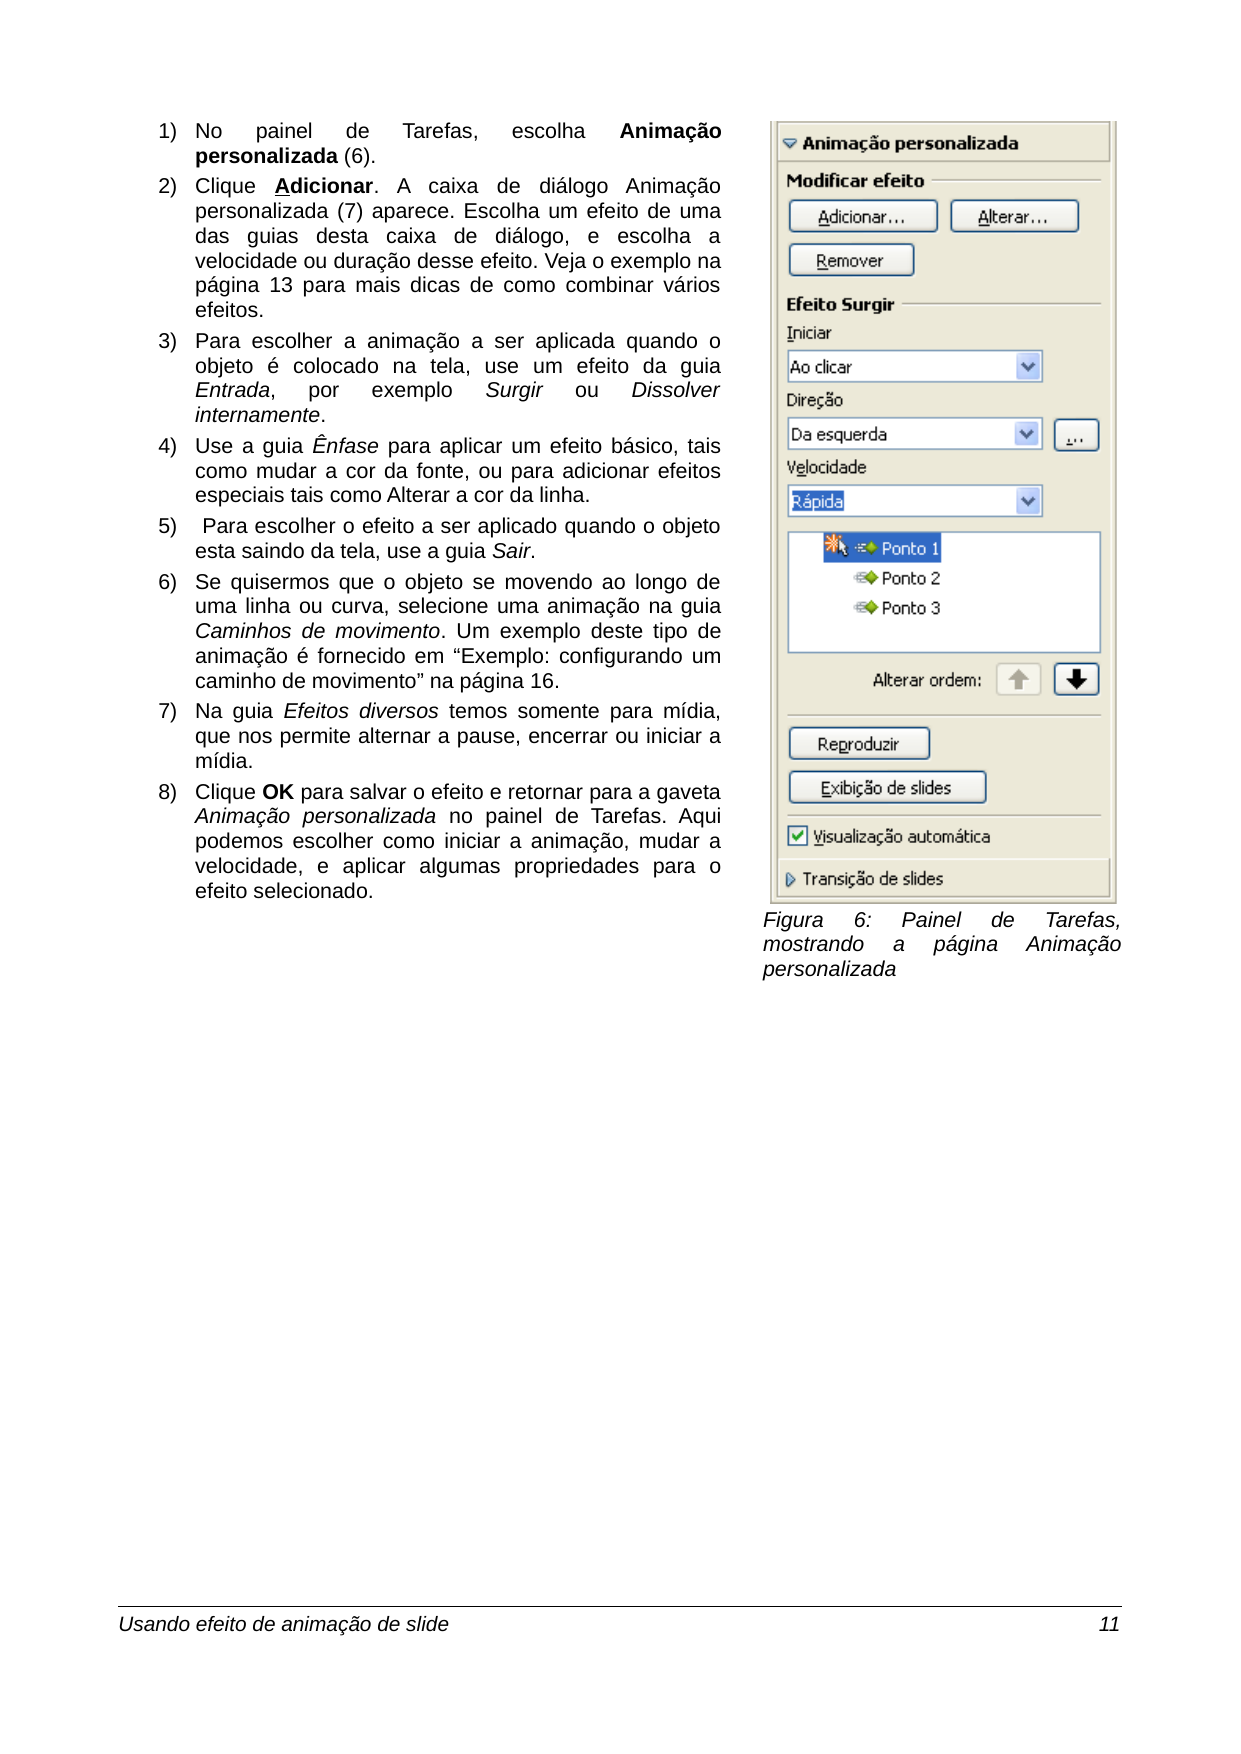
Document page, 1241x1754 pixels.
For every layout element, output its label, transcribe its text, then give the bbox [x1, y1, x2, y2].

table_header No painel de Tarefas, escolha Animação personalizada (Figura 6). Clique Adicionar. A caixa de diálogo Animação personalizada (Figura 7) aparece. Escolha um efeito de uma das guias desta caixa de diálogo, e escolha a velocidade ou duração desse efeito. Veja o exemplo na página 13 para mais dicas de como combinar vários efeitos. Para escolher a animação a ser aplicada quando o objeto é colocado na tela, use um efeito da guia Entrada, por exemplo Surgir ou Dissolver internamente. Use a guia Ênfase para aplicar um efeito básico, tais como mudar a cor da fonte, ou para adicionar efeitos especiais tais como Alterar a cor da linha. Para escolher o efeito a ser aplicado quando o objeto esta saindo da tela, use a guia Sair. Se quisermos que o objeto se movendo ao longo de uma linha ou curva, selecione uma animação na guia Caminhos de movimento. Um exemplo deste tipo de animação é fornecido em “Exemplo: configurando um caminho de movimento” na página 16. Na guia Efeitos diversos temos somente para mídia, que nos permite alternar a pause, encerrar ou iniciar a mídia. Clique OK para salvar o efeito e retornar para a gaveta Animação personalizada no painel de Tarefas. Aqui podemos escolher como iniciar a animação, mudar a velocidade, e aplicar algumas propriedades para o efeito selecionado. [118, 118, 722, 981]
picture [770, 121, 1117, 904]
table_header [722, 118, 1124, 981]
